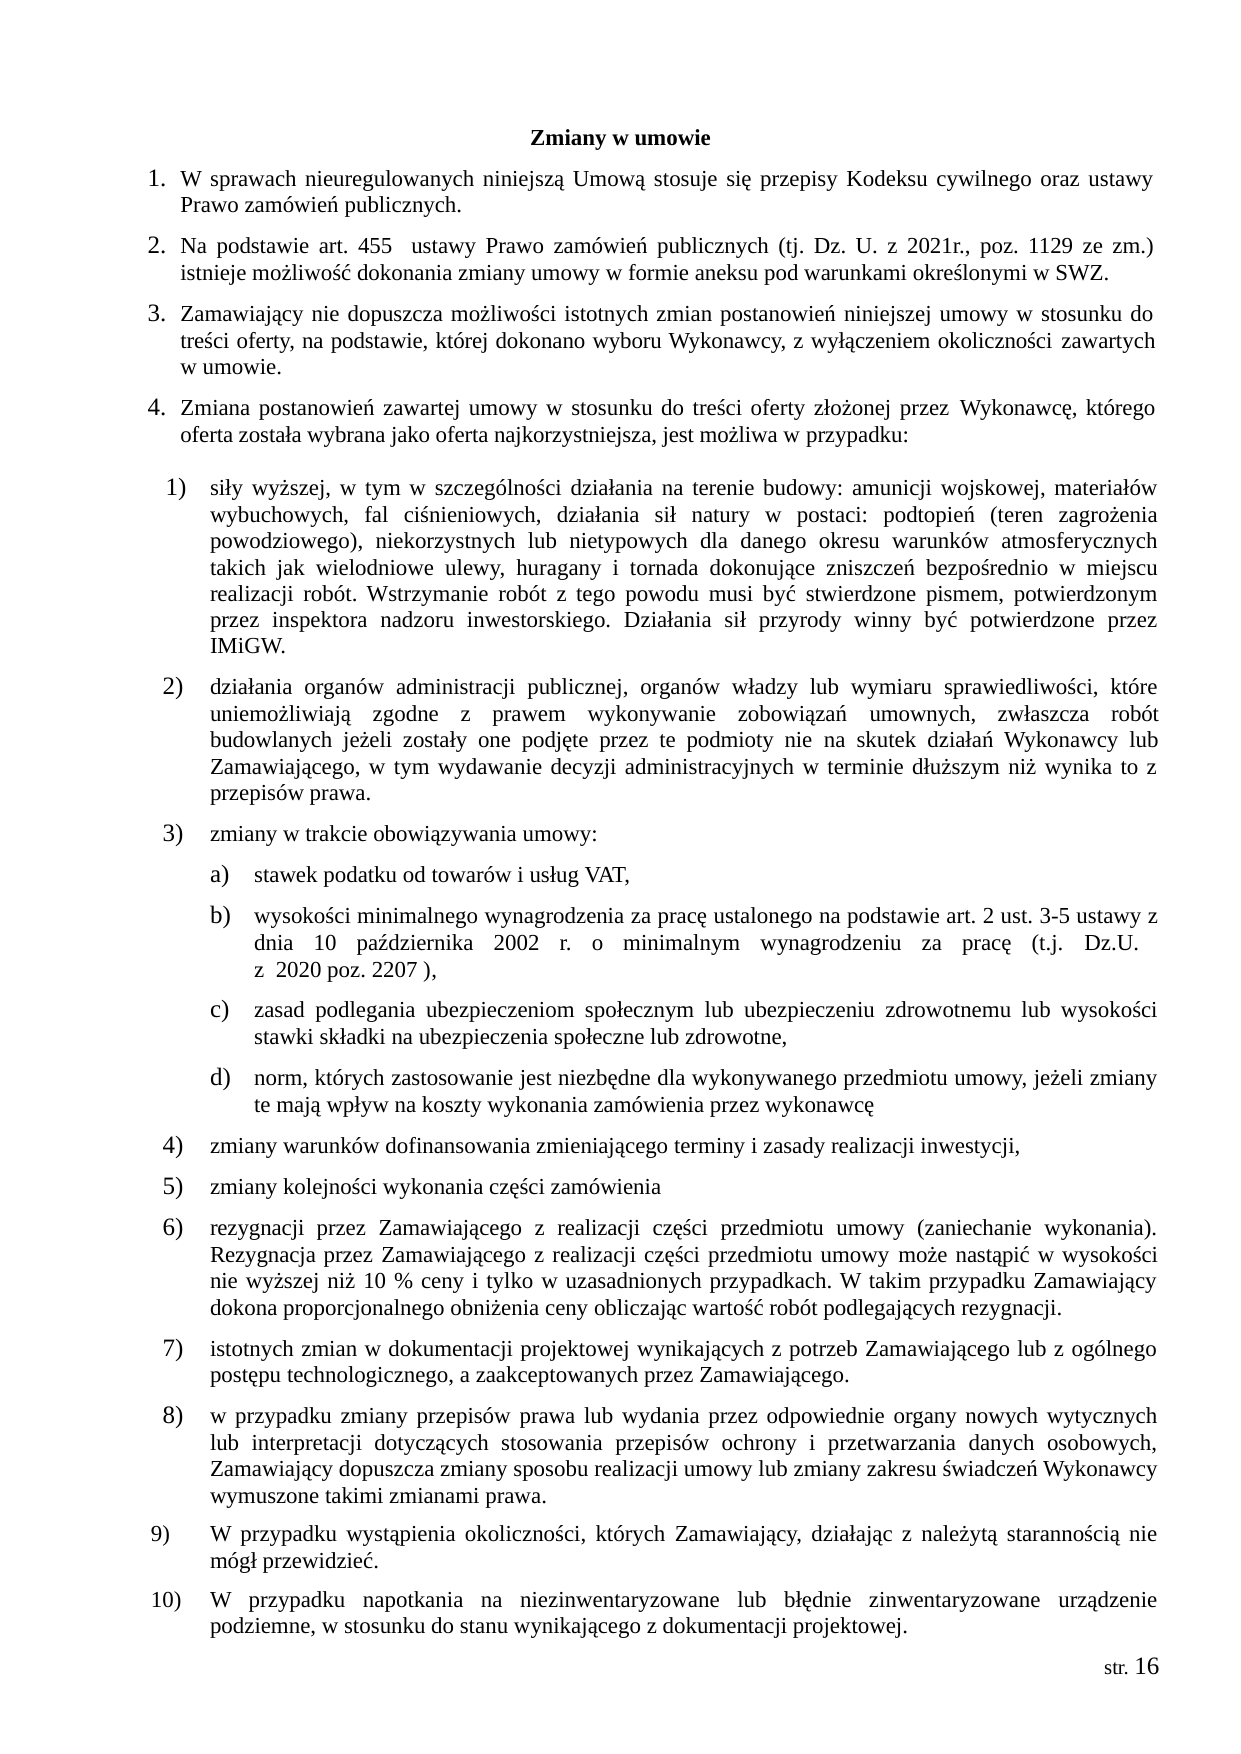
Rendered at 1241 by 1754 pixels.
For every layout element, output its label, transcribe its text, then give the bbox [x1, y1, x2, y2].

list Na podstawie art. 455 ustawy Prawo zamówień publicznych (tj. Dz. U. z 2021r., poz. 1129 ze zm.) istnieje możliwość dokonania zmiany umowy w formie aneksu pod warunkami określonymi w SWZ. [147, 230, 1155, 286]
list W przypadku wystąpienia okoliczności, których Zamawiający, działając z należytą starannością nie mógł przewidzieć. [151, 1521, 1158, 1573]
list zmiany kolejności wykonania części zamówienia [162, 1171, 1159, 1200]
list zmiany w trakcie obowiązywania umowy: [162, 818, 1159, 847]
text Zmiany w umowie [106, 124, 1134, 150]
list W sprawach nieuregulowanych niniejszą Umową stosuje się przepisy Kodeksu cywilnego oraz ustawy Prawo zamówień publicznych. [147, 163, 1155, 218]
list Zmiana postanowień zawartej umowy w stosunku do treści oferty złożonej przez Wykonawcę, którego oferta została wybrana jako oferta najkorzystniejsza, jest możliwa w przypadku: [147, 392, 1155, 447]
list istotnych zmian w dokumentacji projektowej wynikających z potrzeb Zamawiającego lub z ogólnego postępu technologicznego, a zaakceptowanych przez Zamawiającego. [162, 1333, 1158, 1388]
list rezygnacji przez Zamawiającego z realizacji części przedmiotu umowy (zaniechanie wykonania). Rezygnacja przez Zamawiającego z realizacji części przedmiotu umowy może nastąpić w wysokości nie wyższej niż 10 % ceny i tylko w uzasadnionych przypadkach. W takim przypadku Zamawiający dokona proporcjonalnego obniżenia ceny obliczając wartość robót podlegających rezygnacji. [162, 1212, 1158, 1320]
list wysokości minimalnego wynagrodzenia za pracę ustalonego na podstawie art. 2 ust. 3-5 ustawy z dnia 10 października 2002 r. o minimalnym wynagrodzeniu za pracę (t.j. Dz.U. z 2020 poz. 2207 ), [210, 901, 1159, 982]
list siły wyższej, w tym w szczególności działania na terenie budowy: amunicji wojskowej, materiałów wybuchowych, fal ciśnieniowych, działania sił natury w postaci: podtopień (teren zagrożenia powodziowego), niekorzystnych lub nietypowych dla danego okresu warunków atmosferycznych takich jak wielodniowe ulewy, huragany i tornada dokonujące zniszczeń bezpośrednio w miejscu realizacji robót. Wstrzymanie robót z tego powodu musi być stwierdzone pismem, potwierdzonym przez inspektora nadzoru inwestorskiego. Działania sił przyrody winny być potwierdzone przez IMiGW. [165, 472, 1159, 659]
list W przypadku napotkania na niezinwentaryzowane lub błędnie zinwentaryzowane urządzenie podziemne, w stosunku do stanu wynikającego z dokumentacji projektowej. [151, 1586, 1158, 1638]
list stawek podatku od towarów i usług VAT, [210, 859, 1159, 888]
list działania organów administracji publicznej, organów władzy lub wymiaru sprawiedliwości, które uniemożliwiają zgodne z prawem wykonywanie zobowiązań umownych, zwłaszcza robót budowlanych jeżeli zostały one podjęte przez te podmioty nie na skutek działań Wykonawcy lub Zamawiającego, w tym wydawanie decyzji administracyjnych w terminie dłuższym niż wynika to z przepisów prawa. [162, 671, 1159, 806]
list zasad podlegania ubezpieczeniom społecznym lub ubezpieczeniu zdrowotnemu lub wysokości stawki składki na ubezpieczenia społeczne lub zdrowotne, [210, 994, 1159, 1050]
list zmiany warunków dofinansowania zmieniającego terminy i zasady realizacji inwestycji, [162, 1130, 1159, 1158]
list w przypadku zmiany przepisów prawa lub wydania przez odpowiednie organy nowych wytycznych lub interpretacji dotyczących stosowania przepisów ochrony i przetwarzania danych osobowych, Zamawiający dopuszcza zmiany sposobu realizacji umowy lub zmiany zakresu świadczeń Wykonawcy wymuszone takimi zmianami prawa. [162, 1400, 1158, 1508]
list Zamawiający nie dopuszcza możliwości istotnych zmian postanowień niniejszej umowy w stosunku do treści oferty, na podstawie, której dokonano wyboru Wykonawcy, z wyłączeniem okoliczności zawartych w umowie. [147, 298, 1155, 379]
list norm, których zastosowanie jest niezbędne dla wykonywanego przedmiotu umowy, jeżeli zmiany te mają wpływ na koszty wykonania zamówienia przez wykonawcę [210, 1062, 1159, 1117]
